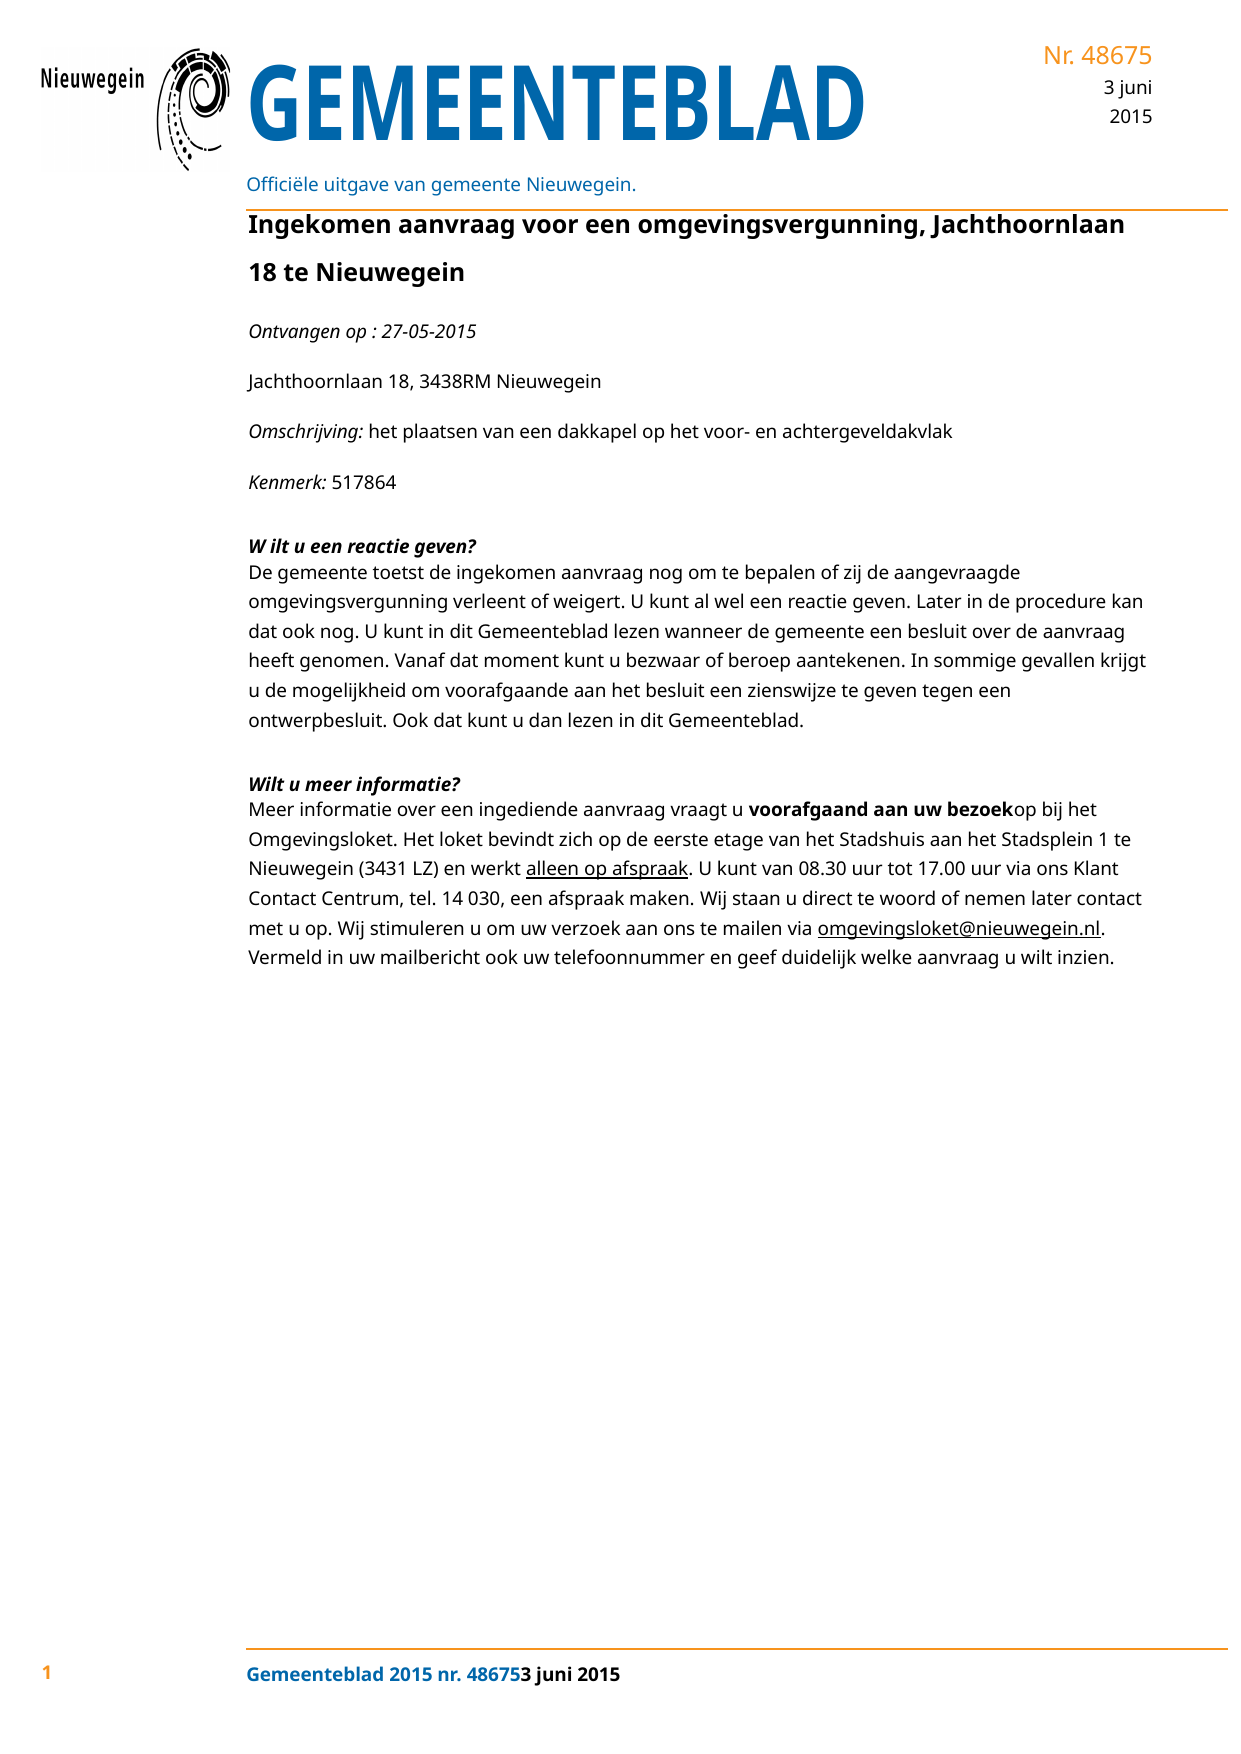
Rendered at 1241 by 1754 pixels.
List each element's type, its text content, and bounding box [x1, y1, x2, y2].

text Ingekomen aanvraag voor een omgevingsvergunning, Jachthoornlaan 18 te Nieuwegein [248, 211, 1152, 288]
text Meer informatie over een ingediende aanvraag vraagt u voorafgaand aan uw bezoekop bij het Omgevingsloket. Het loket bevindt zich op de eerste etage van het Stadshuis aan het Stadsplein 1 te Nieuwegein (3431 LZ) en werkt alleen op afspraak. U kunt van 08.30 uur tot 17.00 uur via ons Klant Contact Centrum, tel. 14 030, een afspraak maken. Wij staan u direct te woord of nemen later contact met u op. Wij stimuleren u om uw verzoek aan ons te mailen via omgevingsloket@nieuwegein.nl. Vermeld in uw mailbericht ook uw telefoonnummer en geef duidelijk welke aanvraag u wilt inzien. [248, 796, 1152, 970]
text W ilt u een reactie geven? [248, 533, 1152, 559]
picture [41, 47, 231, 172]
text Wilt u meer informatie? [248, 771, 1152, 796]
text De gemeente toetst de ingekomen aanvraag nog om te bepalen of zij de aangevraagde omgevingsvergunning verleent of weigert. U kunt al wel een reactie geven. Later in de procedure kan dat ook nog. U kunt in dit Gemeenteblad lezen wanneer de gemeente een besluit over de aanvraag heeft genomen. Vanaf dat moment kunt u bezwaar of beroep aantekenen. In sommige gevallen krijgt u de mogelijkheid om voorafgaande aan het besluit een zienswijze te geven tegen een ontwerpbesluit. Ook dat kunt u dan lezen in dit Gemeenteblad. [248, 559, 1152, 732]
text Jachthoornlaan 18, 3438RM Nieuwegein [248, 368, 1152, 394]
text Omschrijving: het plaatsen van een dakkapel op het voor- en achtergeveldakvlak [248, 419, 1152, 444]
text Ontvangen op : 27-05-2015 [248, 318, 1152, 344]
text Kenmerk: 517864 [248, 469, 1152, 495]
